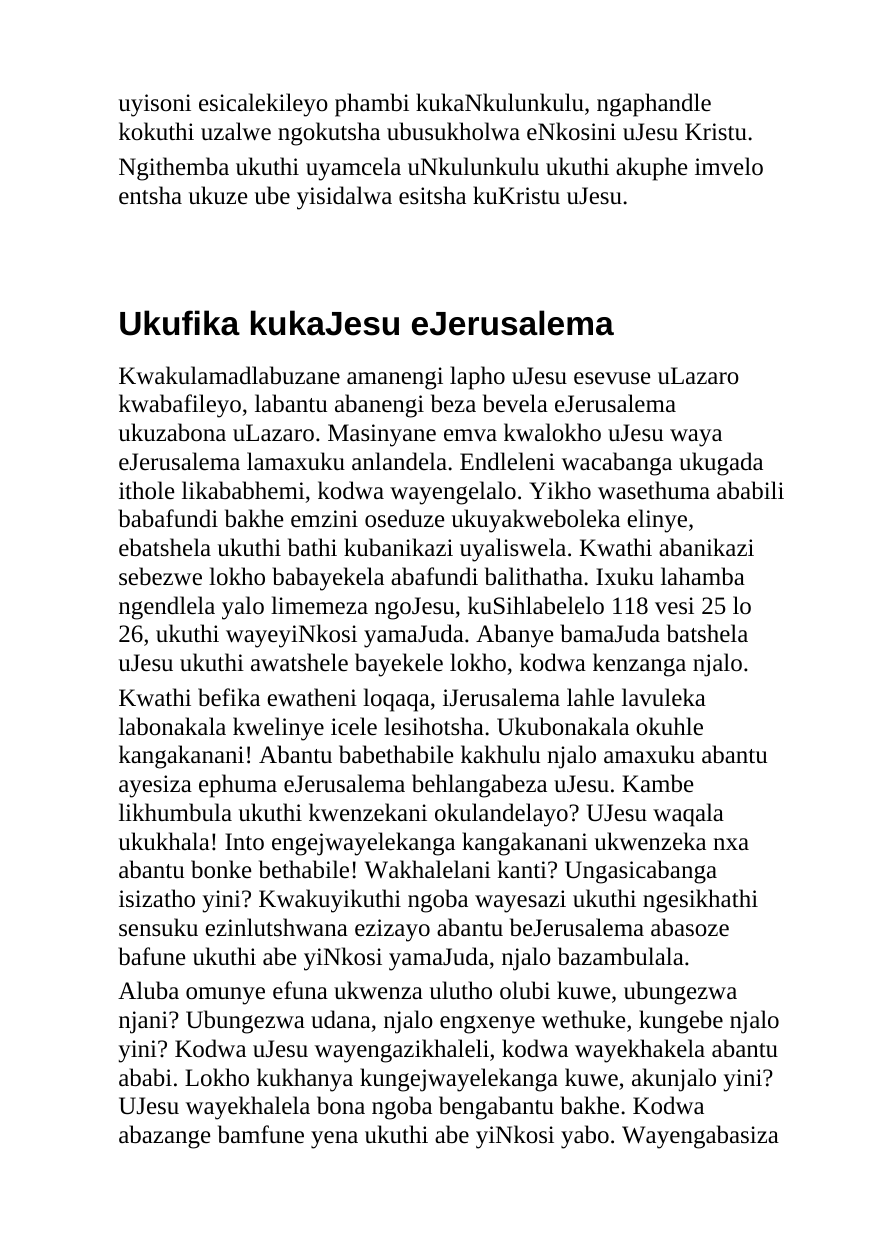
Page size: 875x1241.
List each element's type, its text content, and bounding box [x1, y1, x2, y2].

subtitle Ukufika kukaJesu eJerusalema [118, 304, 786, 342]
text Kwathi befika ewatheni loqaqa, iJerusalema lahle lavuleka labonakala kwelinye icele lesihotsha. Ukubonakala okuhle kangakanani! Abantu babethabile kakhulu njalo amaxuku abantu ayesiza ephuma eJerusalema behlangabeza uJesu. Kambe likhumbula ukuthi kwenzekani okulandelayo? UJesu waqala ukukhala! Into engejwayelekanga kangakanani ukwenzeka nxa abantu bonke bethabile! Wakhalelani kanti? Ungasicabanga isizatho yini? Kwakuyikuthi ngoba wayesazi ukuthi ngesikhathi sensuku ezinlutshwana ezizayo abantu beJerusalema abasoze bafune ukuthi abe yiNkosi yamaJuda, njalo bazambulala. [118, 683, 786, 970]
text uyisoni esicalekileyo phambi kukaNkulunkulu, ngaphandle kokuthi uzalwe ngokutsha ubusukholwa eNkosini uJesu Kristu. [118, 88, 786, 146]
text Aluba omunye efuna ukwenza ulutho olubi kuwe, ubungezwa njani? Ubungezwa udana, njalo engxenye wethuke, kungebe njalo yini? Kodwa uJesu wayengazikhaleli, kodwa wayekhakela abantu ababi. Lokho kukhanya kungejwayelekanga kuwe, akunjalo yini? UJesu wayekhalela bona ngoba bengabantu bakhe. Kodwa abazange bamfune yena ukuthi abe yiNkosi yabo. Wayengabasiza [118, 976, 786, 1149]
text Ngithemba ukuthi uyamcela uNkulunkulu ukuthi akuphe imvelo entsha ukuze ube yisidalwa esitsha kuKristu uJesu. [118, 152, 786, 209]
text Kwakulamadlabuzane amanengi lapho uJesu esevuse uLazaro kwabafileyo, labantu abanengi beza bevela eJerusalema ukuzabona uLazaro. Masinyane emva kwalokho uJesu waya eJerusalema lamaxuku anlandela. Endleleni wacabanga ukugada ithole likababhemi, kodwa wayengelalo. Yikho wasethuma ababili babafundi bakhe emzini oseduze ukuyakweboleka elinye, ebatshela ukuthi bathi kubanikazi uyaliswela. Kwathi abanikazi sebezwe lokho babayekela abafundi balithatha. Ixuku lahamba ngendlela yalo limemeza ngoJesu, kuSihlabelelo 118 vesi 25 lo 26, ukuthi wayeyiNkosi yamaJuda. Abanye bamaJuda batshela uJesu ukuthi awatshele bayekele lokho, kodwa kenzanga njalo. [118, 361, 786, 677]
